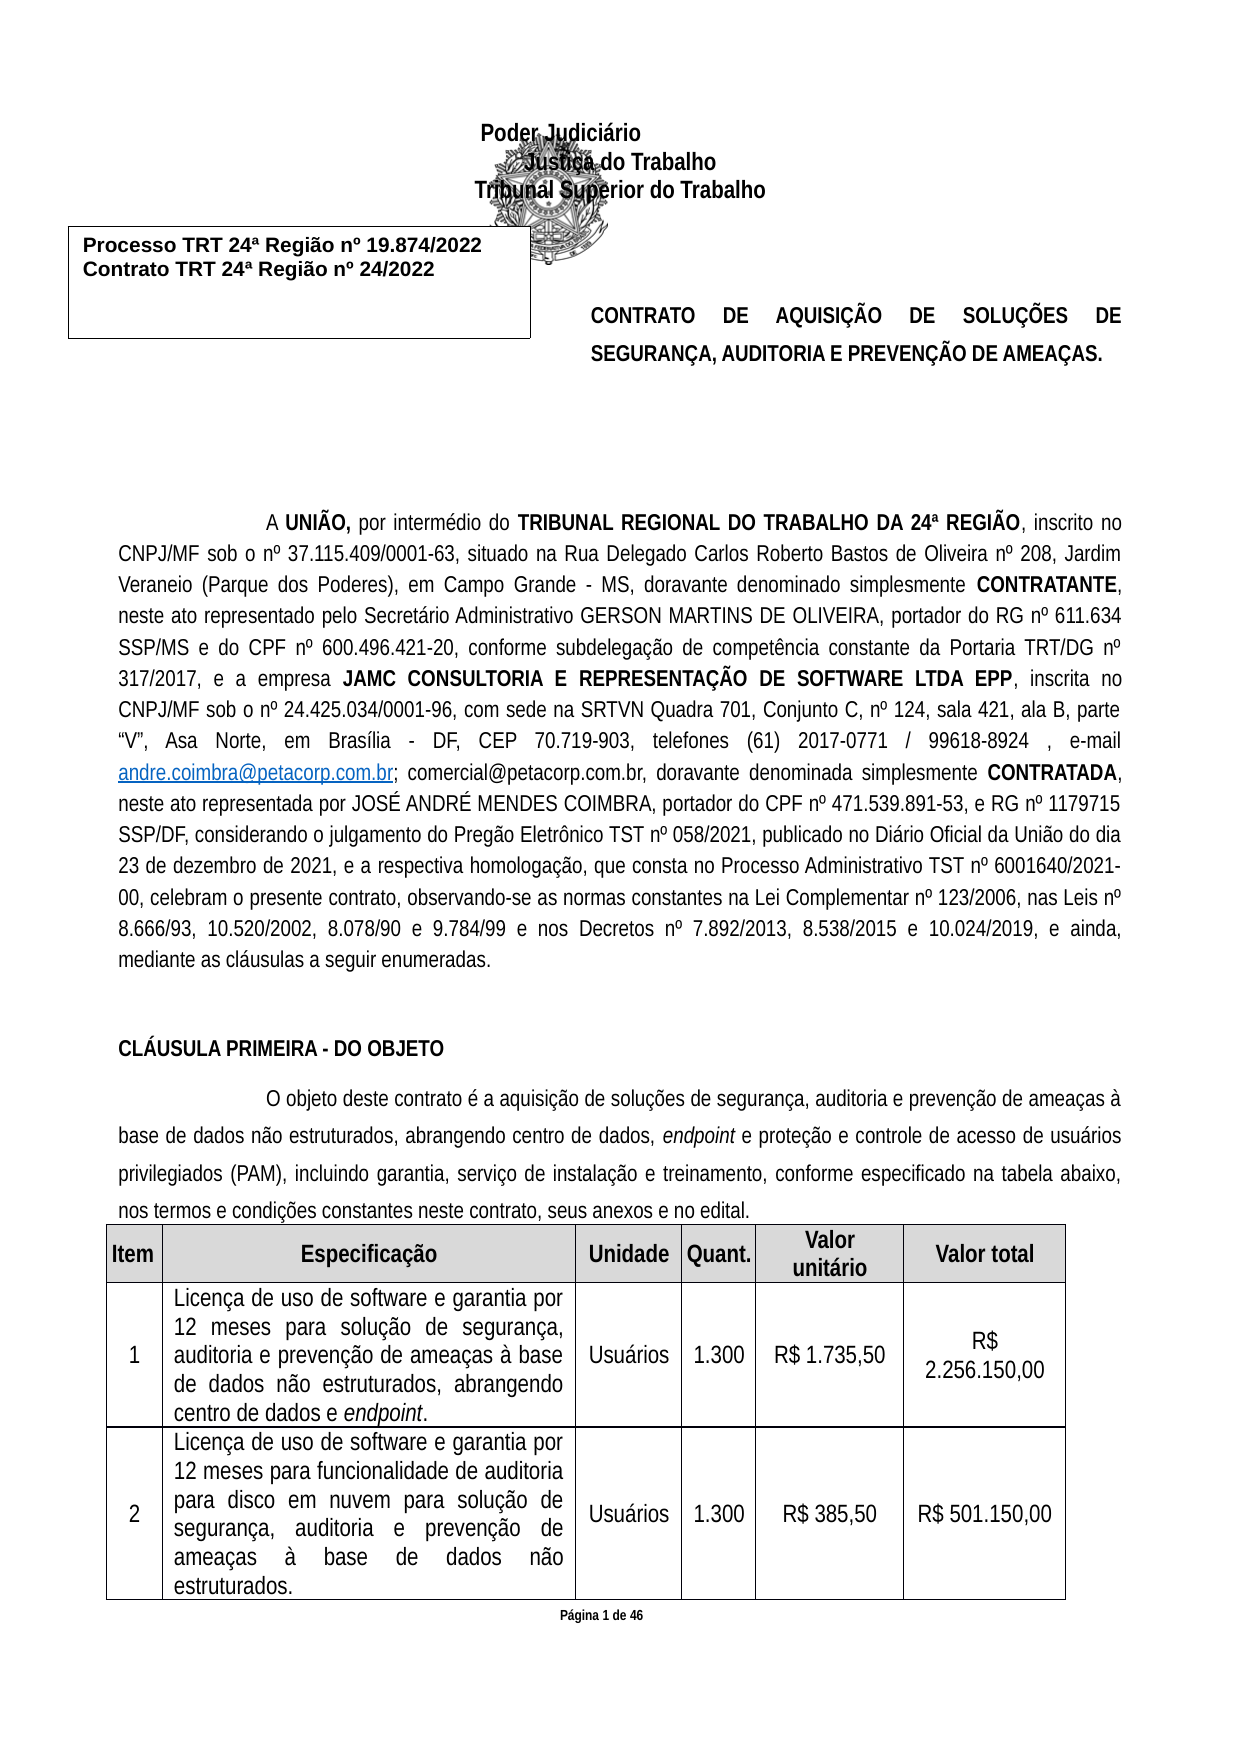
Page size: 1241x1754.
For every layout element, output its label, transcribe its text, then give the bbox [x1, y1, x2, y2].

table_cell Licença de uso de software e garantia por 12 meses para funcionalidade de auditoria para disco em nuvem para solução de segurança, auditoria e prevenção de ameaças à base de dados não estruturados. [163, 1428, 575, 1599]
title CONTRATO DE AQUISIÇÃO DE SOLUÇÕES DE SEGURANÇA, AUDITORIA E PREVENÇÃO DE AMEAÇAS. [591, 291, 1122, 366]
table_header Item [107, 1225, 162, 1282]
table_cell R$ 501.150,00 [904, 1428, 1065, 1599]
text Processo TRT 24ª Região nº 19.874/2022 [83, 233, 515, 257]
table_header Valor unitário [756, 1225, 903, 1282]
table_cell R$ 1.735,50 [756, 1283, 903, 1426]
table_cell 2 [107, 1428, 162, 1599]
table_header Quant. [682, 1225, 755, 1282]
table_cell R$ 2.256.150,00 [904, 1283, 1065, 1426]
table_cell Usuários [576, 1428, 681, 1599]
table_cell R$ 385,50 [756, 1428, 903, 1599]
table_header Unidade [576, 1225, 681, 1282]
table_cell 1.300 [682, 1283, 755, 1426]
picture [489, 133, 608, 265]
text Contrato TRT 24ª Região nº 24/2022 [83, 257, 515, 281]
text A UNIÃO, por intermédio do TRIBUNAL REGIONAL DO TRABALHO DA 24ª REGIÃO, inscrito no CNPJ/MF sob o nº 37.115.409/0001-63, situado na Rua Delegado Carlos Roberto Bastos de Oliveira nº 208, Jardim Veraneio (Parque dos Poderes), em Campo Grande - MS, doravante denominado simplesmente CONTRATANTE, neste ato representado pelo Secretário Administrativo GERSON MARTINS DE OLIVEIRA, portador do RG nº 611.634 SSP/MS e do CPF nº 600.496.421-20, conforme subdelegação de competência constante da Portaria TRT/DG nº 317/2017, e a empresa JAMC CONSULTORIA E REPRESENTAÇÃO DE SOFTWARE LTDA EPP, inscrita no CNPJ/MF sob o nº 24.425.034/0001-96, com sede na SRTVN Quadra 701, Conjunto C, nº 124, sala 421, ala B, parte “V”, Asa Norte, em Brasília - DF, CEP 70.719-903, telefones (61) 2017-0771 / 99618-8924 , e-mail andre.coimbra@petacorp.com.br; comercial@petacorp.com.br, doravante denominada simplesmente CONTRATADA, neste ato representada por JOSÉ ANDRÉ MENDES COIMBRA, portador do CPF nº 471.539.891-53, e RG nº 1179715 SSP/DF, considerando o julgamento do Pregão Eletrônico TST nº 058/2021, publicado no Diário Oficial da União do dia 23 de dezembro de 2021, e a respectiva homologação, que consta no Processo Administrativo TST nº 6001640/2021-00, celebram o presente contrato, observando-se as normas constantes na Lei Complementar nº 123/2006, nas Leis nº 8.666/93, 10.520/2002, 8.078/90 e 9.784/99 e nos Decretos nº 7.892/2013, 8.538/2015 e 10.024/2019, e ainda, mediante as cláusulas a seguir enumeradas. [118, 504, 1122, 972]
subtitle CLÁUSULA PRIMEIRA - DO OBJETO [118, 1035, 1122, 1061]
table_cell 1.300 [682, 1428, 755, 1599]
table_cell Licença de uso de software e garantia por 12 meses para solução de segurança, auditoria e prevenção de ameaças à base de dados não estruturados, abrangendo centro de dados e endpoint. [163, 1283, 575, 1426]
list O objeto deste contrato é a aquisição de soluções de segurança, auditoria e prevenção de ameaças à base de dados não estruturados, abrangendo centro de dados, endpoint e proteção e controle de acesso de usuários privilegiados (PAM), incluindo garantia, serviço de instalação e treinamento, conforme especificado na tabela abaixo, nos termos e condições constantes neste contrato, seus anexos e no edital. [118, 1074, 1122, 1224]
table_cell 1 [107, 1283, 162, 1426]
table_header Valor total [904, 1225, 1065, 1282]
table_cell Usuários [576, 1283, 681, 1426]
table_header Especificação [163, 1225, 575, 1282]
